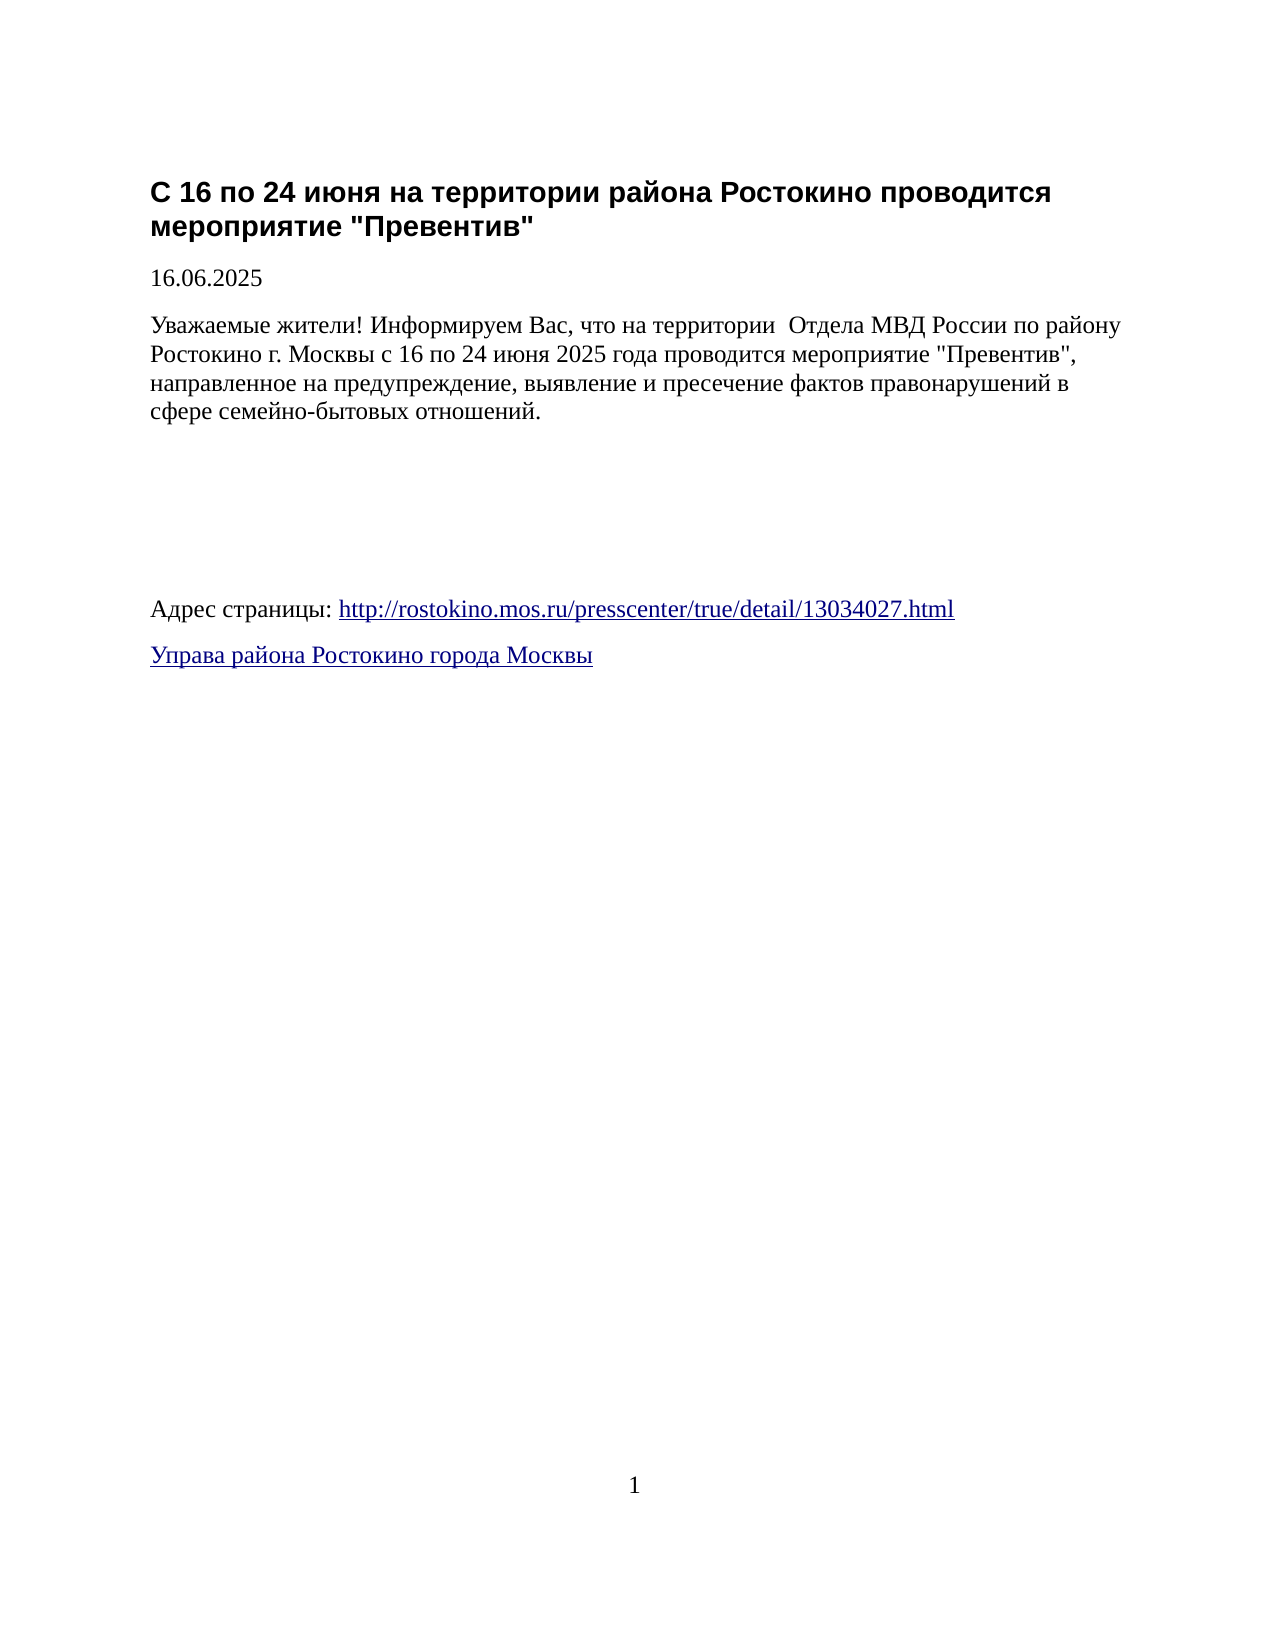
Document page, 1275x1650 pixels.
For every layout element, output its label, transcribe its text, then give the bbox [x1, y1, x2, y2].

text Адрес страницы: http://rostokino.mos.ru/presscenter/true/detail/13034027.html [150, 594, 1125, 623]
subtitle С 16 по 24 июня на территории района Ростокино проводится мероприятие "Превентив" [150, 175, 1125, 242]
text Управа района Ростокино города Москвы [150, 641, 1125, 669]
text 16.06.2025 [150, 263, 1125, 292]
text Уважаемые жители! Информируем Вас, что на территории Отдела МВД России по району Ростокино г. Москвы с 16 по 24 июня 2025 года проводится мероприятие "Превентив", направленное на предупреждение, выявление и пресечение фактов правонарушений в сфере семейно-бытовых отношений. [150, 310, 1125, 425]
